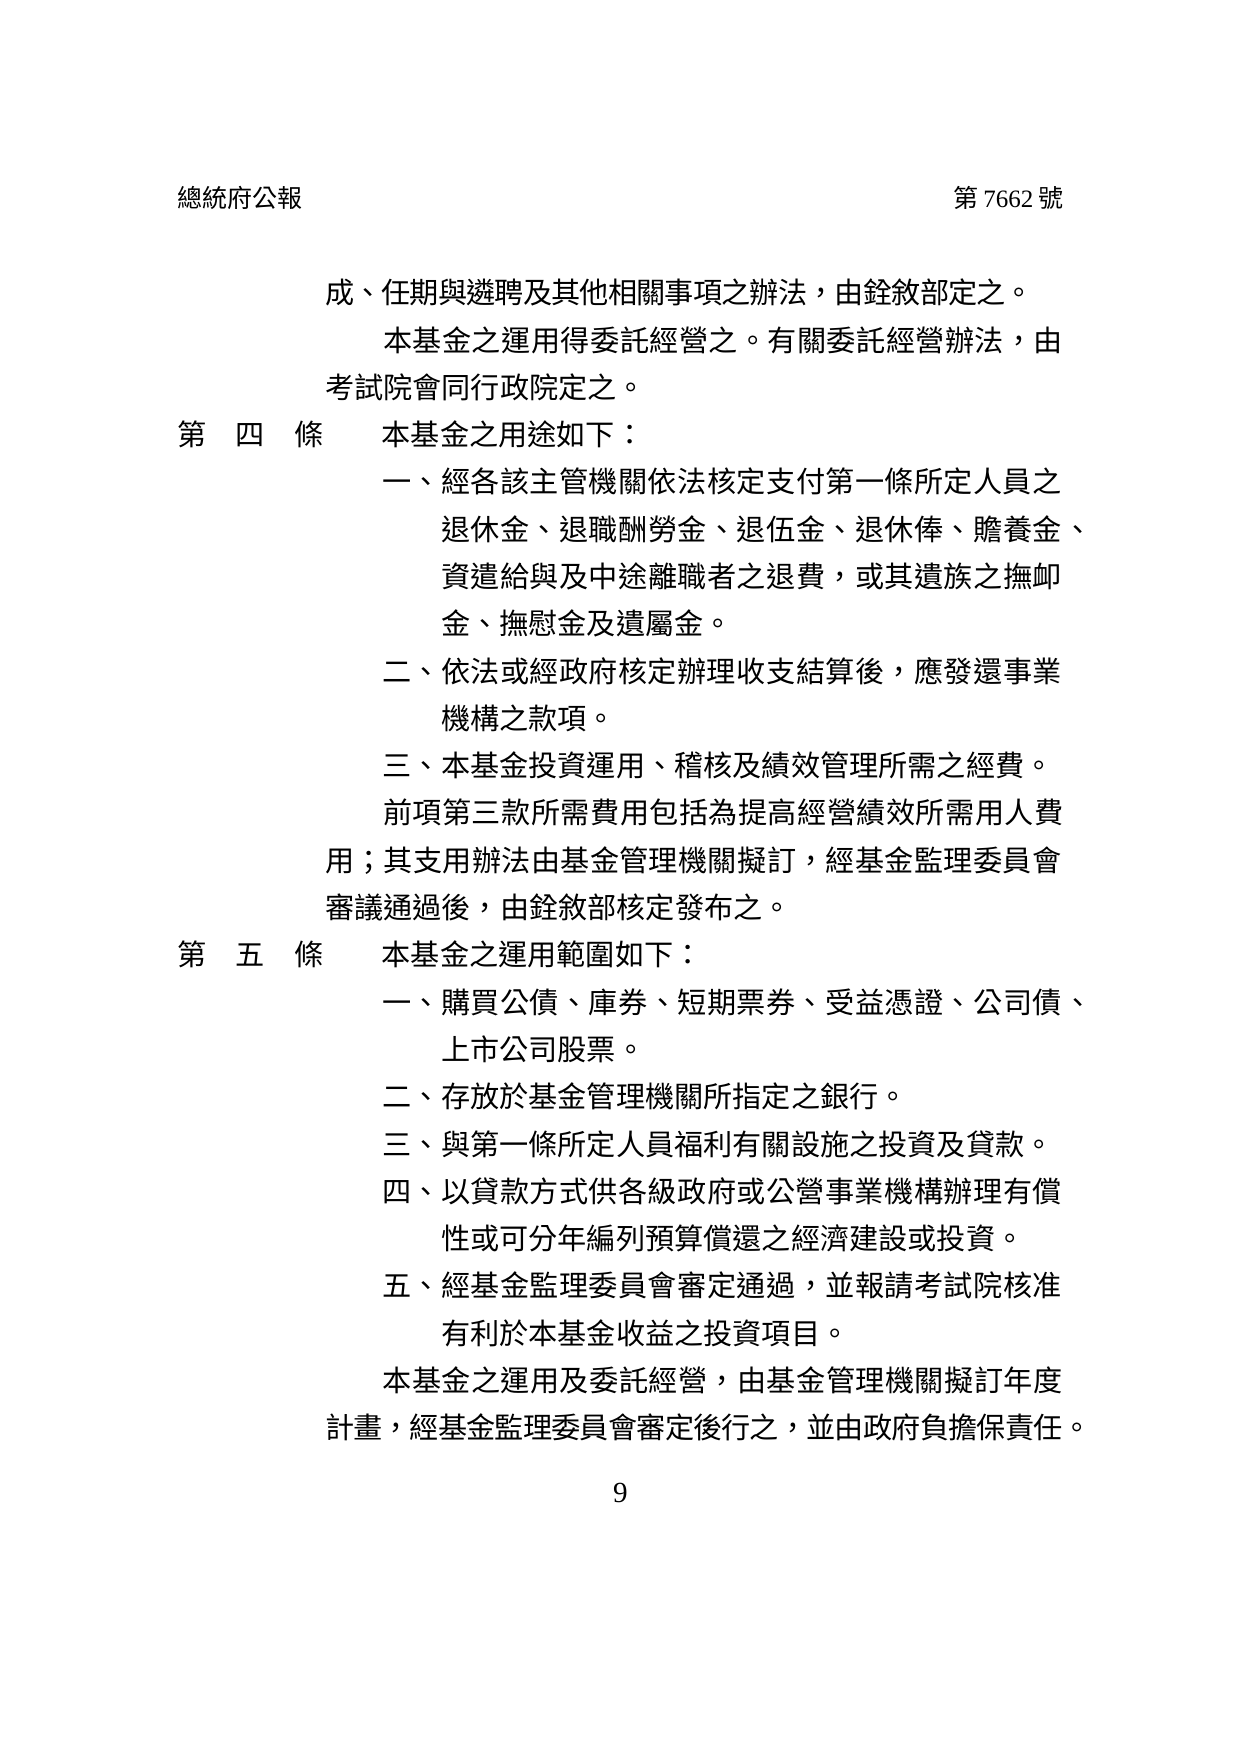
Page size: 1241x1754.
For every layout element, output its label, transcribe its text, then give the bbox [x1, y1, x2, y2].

text 三、 與第一條所定人員福利有關設施之投資及貸款。 [382, 1117, 1063, 1164]
text 一、 購買公債、庫券、短期票券、受益憑證、公司債、上市公司股票。 [382, 975, 1063, 1070]
text 五、 經基金監理委員會審定通過，並報請考試院核准有利於本基金收益之投資項目。 [382, 1259, 1063, 1353]
text 第 四 條 本基金之用途如下： [177, 408, 1063, 455]
text 第 五 條 本基金之運用範圍如下： [177, 928, 1063, 975]
text 二、 存放於基金管理機關所指定之銀行。 [382, 1070, 1063, 1117]
text 四、 以貸款方式供各級政府或公營事業機構辦理有償性或可分年編列預算償還之經濟建設或投資。 [382, 1164, 1063, 1259]
text 二、 依法或經政府核定辦理收支結算後，應發還事業機構之款項。 [382, 644, 1063, 739]
text 前項第三款所需費用包括為提高經營績效所需用人費用；其支用辦法由基金管理機關擬訂，經基金監理委員會審議通過後，由銓敘部核定發布之。 [325, 786, 1063, 928]
text 成、任期與遴聘及其他相關事項之辦法，由銓敘部定之。 [325, 266, 1063, 313]
text 三、 本基金投資運用、稽核及績效管理所需之經費。 [382, 739, 1063, 786]
text 本基金之運用得委託經營之。有關委託經營辦法，由考試院會同行政院定之。 [325, 313, 1063, 408]
text 本基金之運用及委託經營，由基金管理機關擬訂年度計畫，經基金監理委員會審定後行之，並由政府負擔保責任。 [325, 1353, 1063, 1448]
text 一、 經各該主管機關依法核定支付第一條所定人員之退休金、退職酬勞金、退伍金、退休俸、贍養金、資遣給與及中途離職者之退費，或其遺族之撫卹金、撫慰金及遺屬金。 [382, 455, 1063, 644]
